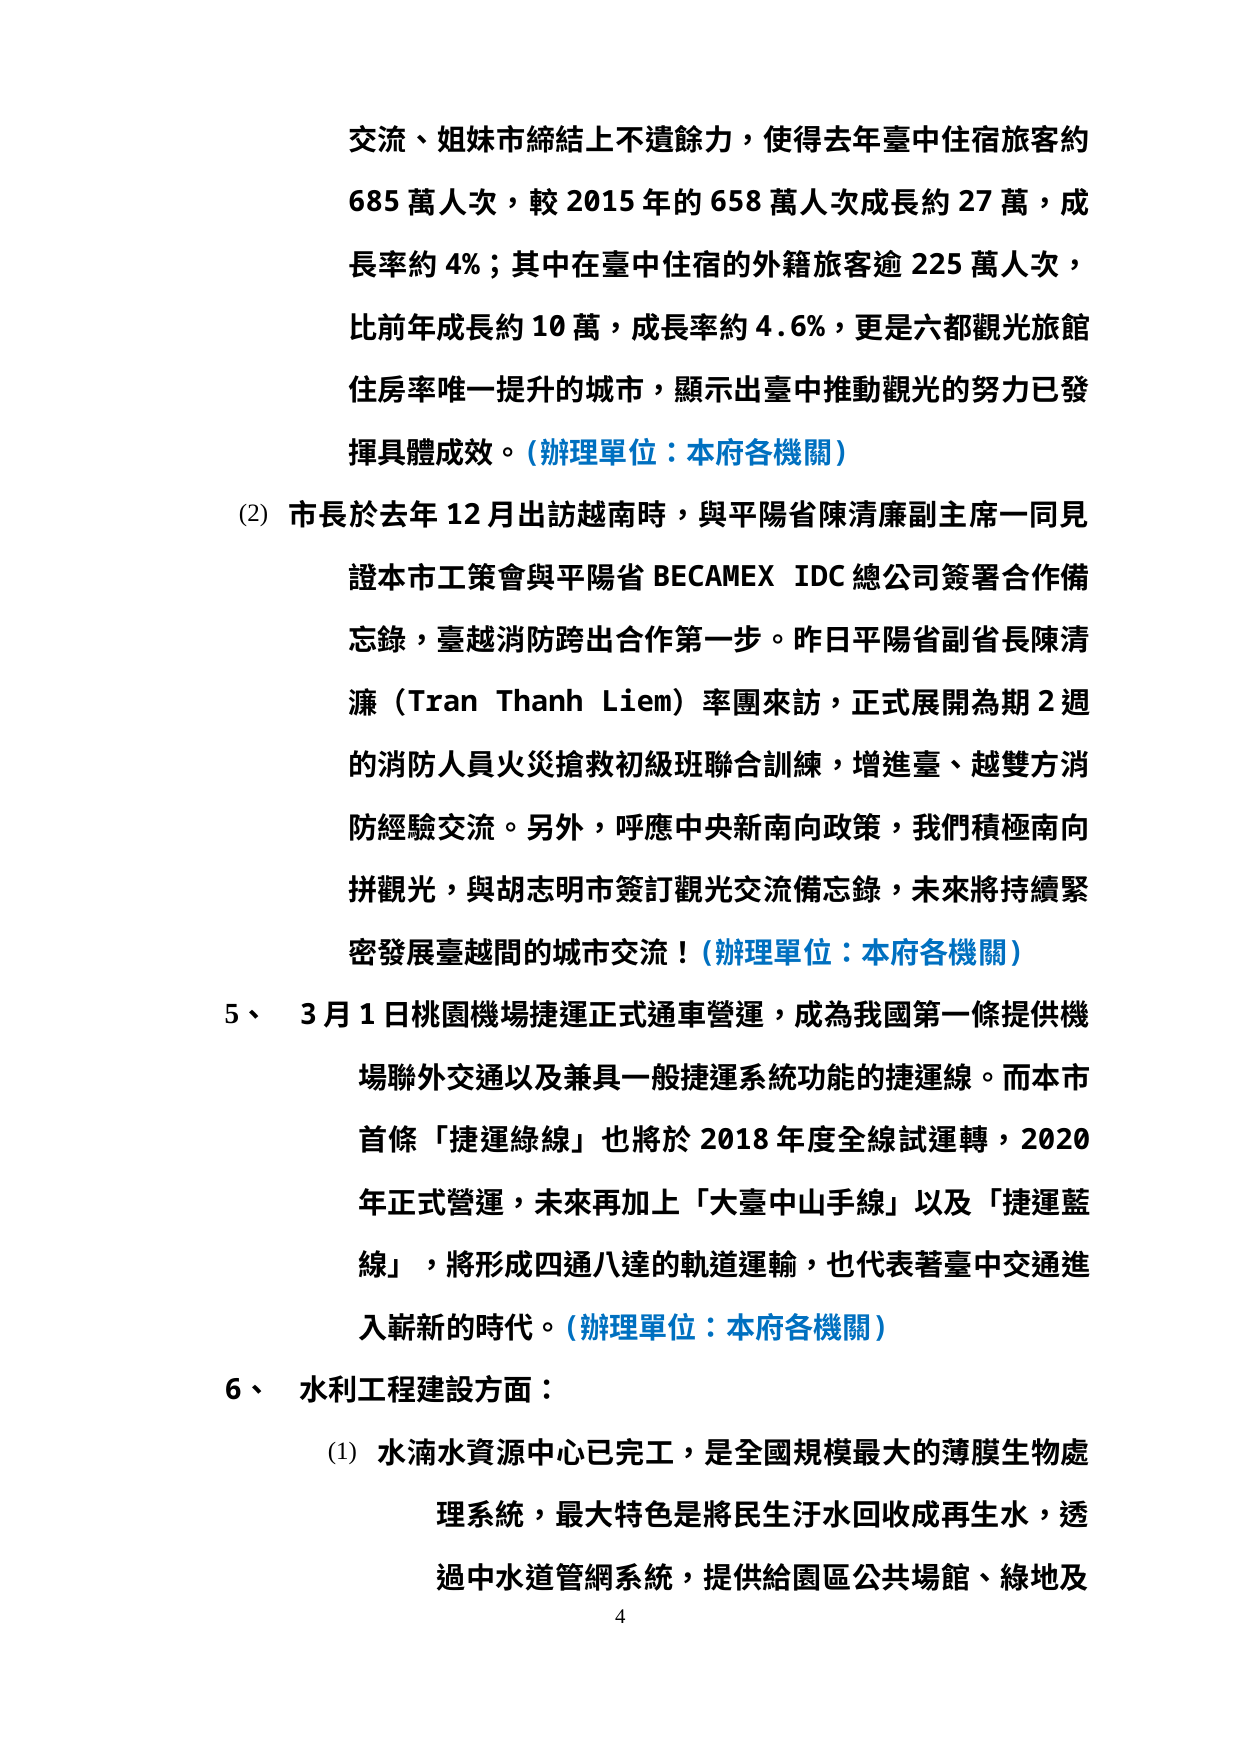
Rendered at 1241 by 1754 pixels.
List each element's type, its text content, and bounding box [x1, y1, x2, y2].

list 水利工程建設方面： [224, 1346, 1090, 1409]
list 臺中國際機場開拓亞洲國際旅遊市場，朝「廉價航空營運中心｣目標邁進，包括越捷航空在今年1月中「臺中－胡志明市」航線開航；臺灣虎航預定3月底營運「臺中－澳門」航線；以及泰國越捷航空預計4月底開始經營「臺中－曼谷」航線，期盼吸引更多東協旅客中進中出，帶動中臺灣全面觀光發展。此外，觀旅局也將持續拓展新加坡及馬來西亞市場，開發「一程多站｣客源，善用香港國際轉運樞紐功能及香港往來星馬航班眾多的利基，吸引星馬旅客過境香港再到臺中旅遊，甚至將遊程延伸至澎湖離島等地區。持續瞄準韓國中部地區觀光客源市場，如大邱、大田、光州、清州、釜山等區域，透過運動、生態、文創、電競等多方面交流，提升臺中國際機場往返定期包機直航的契機。此外，正因為我們持續在觀光宣傳、區域聯盟合作、城市交流、姐妹市締結上不遺餘力，使得去年臺中住宿旅客約685萬人次，較2015年的658萬人次成長約27萬，成長率約4%；其中在臺中住宿的外籍旅客逾225萬人次，比前年成長約10萬，成長率約4.6%，更是六都觀光旅館住房率唯一提升的城市，顯示出臺中推動觀光的努力已發揮具體成效。(辦理單位：本府各機關) [239, 96, 1090, 471]
list 市長於去年12月出訪越南時，與平陽省陳清廉副主席一同見證本市工策會與平陽省BECAMEX IDC總公司簽署合作備忘錄，臺越消防跨出合作第一步。昨日平陽省副省長陳清濂（Tran Thanh Liem）率團來訪，正式展開為期2週的消防人員火災搶救初級班聯合訓練，增進臺、越雙方消防經驗交流。另外，呼應中央新南向政策，我們積極南向拼觀光，與胡志明市簽訂觀光交流備忘錄，未來將持續緊密發展臺越間的城市交流！(辦理單位：本府各機關) [239, 471, 1090, 971]
list 水湳水資源中心已完工，是全國規模最大的薄膜生物處理系統，最大特色是將民生汙水回收成再生水，透過中水道管網系統，提供給園區公共場館、綠地及 [328, 1409, 1090, 1596]
list 3月1日桃園機場捷運正式通車營運，成為我國第一條提供機場聯外交通以及兼具一般捷運系統功能的捷運線。而本市首條「捷運綠線」也將於2018年度全線試運轉，2020年正式營運，未來再加上「大臺中山手線」以及「捷運藍線」，將形成四通八達的軌道運輸，也代表著臺中交通進入嶄新的時代。(辦理單位：本府各機關) [224, 971, 1090, 1346]
